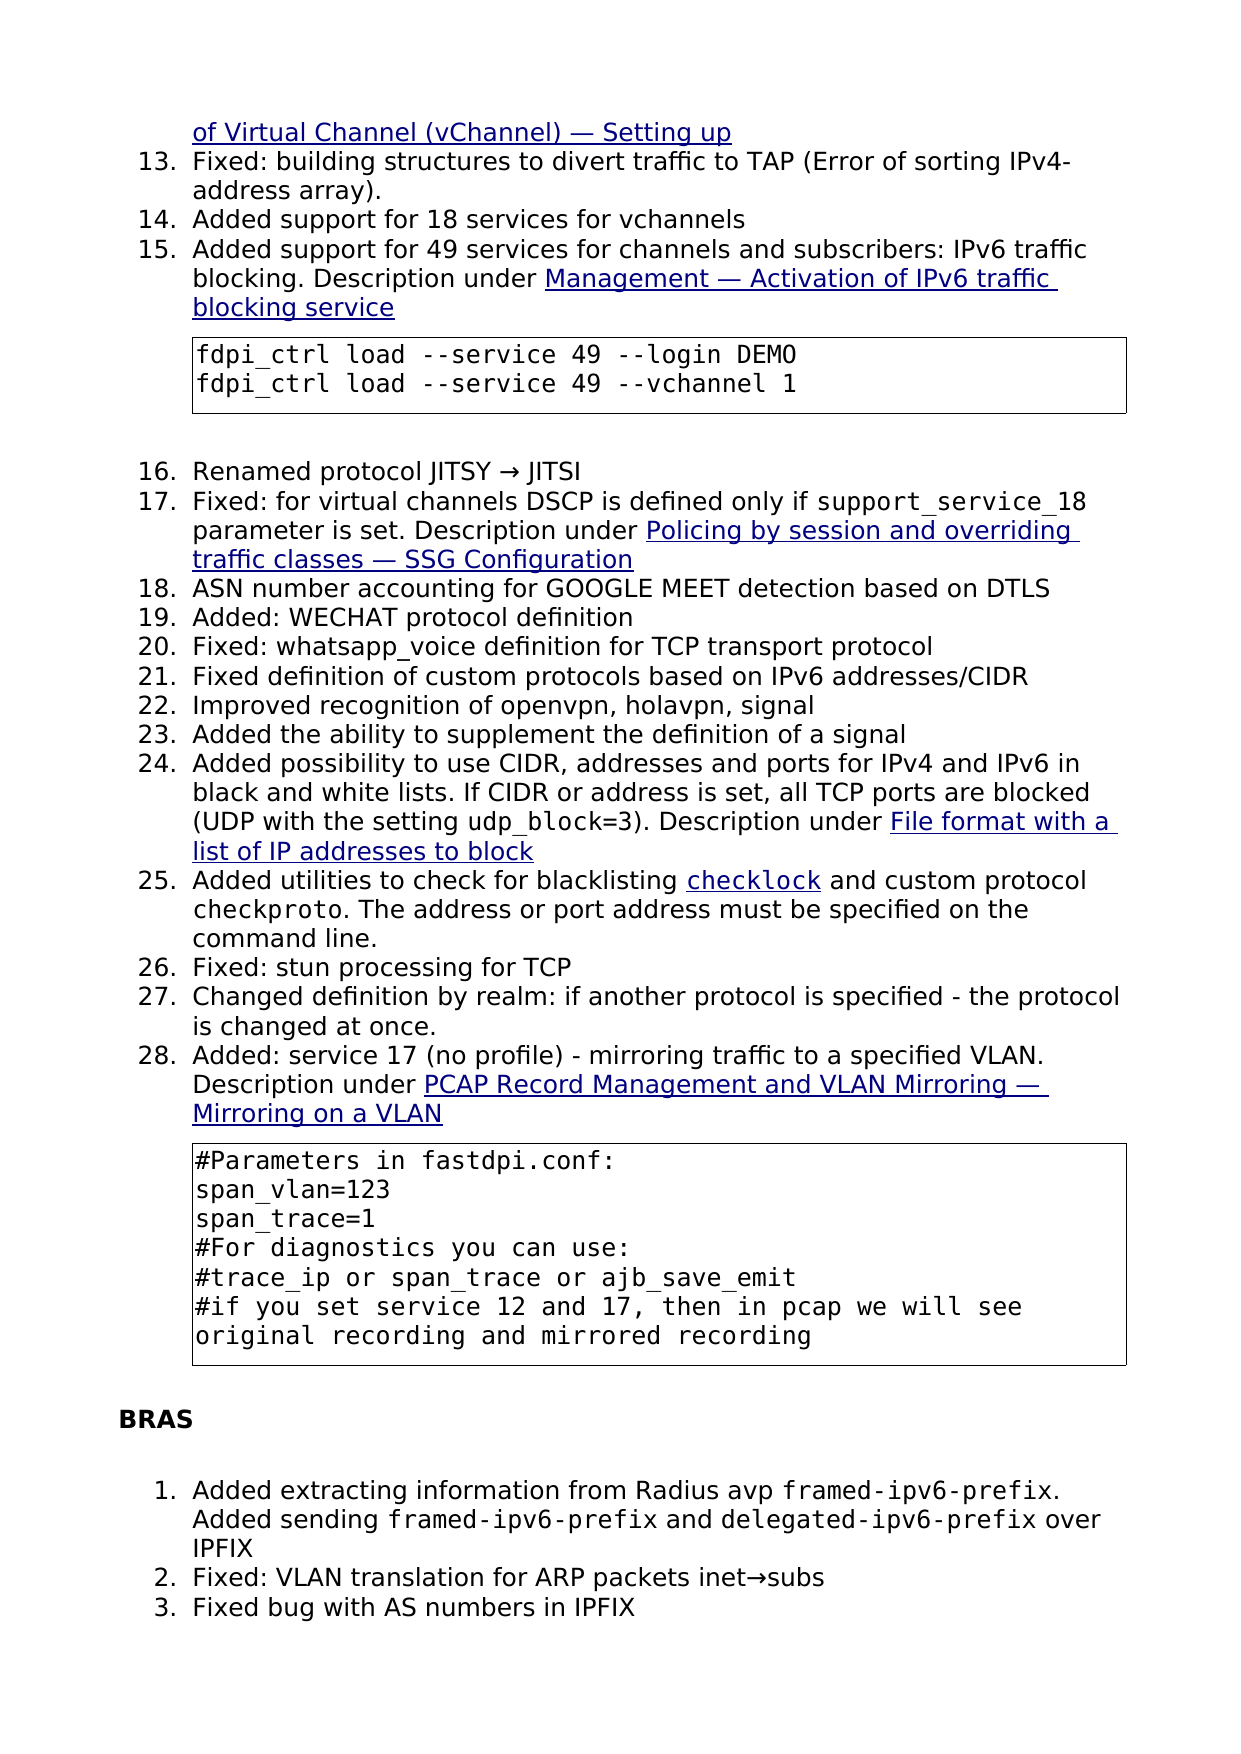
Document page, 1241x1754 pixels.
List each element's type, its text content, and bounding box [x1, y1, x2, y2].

list Fixed: building structures to divert traffic to TAP (Error of sorting IPv4-address array). [177, 147, 1122, 206]
list ASN number accounting for GOOGLE MEET detection based on DTLS [177, 574, 1122, 603]
subtitle BRAS [118, 1405, 1122, 1434]
list Fixed definition of custom protocols based on IPv6 addresses/CIDR [177, 662, 1122, 691]
table_header #Parameters in fastdpi.conf: span_vlan=123 span_trace=1 #For diagnostics you can use: #trace_ip or span_trace or ajb_save_emit #if you set service 12 and 17, then in pcap we will see original recording and mirrored recording [193, 1144, 1126, 1365]
list Renamed protocol JITSY → JITSI [177, 457, 1122, 487]
list Added extracting information from Radius avp framed-ipv6-prefix. Added sending framed-ipv6-prefix and delegated-ipv6-prefix over IPFIX [177, 1476, 1122, 1563]
list Added: WECHAT protocol definition [177, 603, 1122, 632]
table_header fdpi_ctrl load --service 49 --login DEMO fdpi_ctrl load --service 49 --vchannel 1 [193, 338, 1126, 413]
list Improved recognition of openvpn, holavpn, signal [177, 691, 1122, 720]
list Added: service 17 (no profile) - mirroring traffic to a specified VLAN. Description under PCAP Record Management and VLAN Mirroring — Mirroring on a VLAN [177, 1041, 1122, 1128]
list Fixed: whatsapp_voice definition for TCP transport protocol [177, 632, 1122, 662]
list Added support for 49 services for channels and subscribers: IPv6 traffic blocking. Description under Management — Activation of IPv6 traffic blocking service [177, 235, 1122, 322]
list of Virtual Channel (vChannel) — Setting up [177, 118, 1122, 147]
list Fixed bug with AS numbers in IPFIX [177, 1593, 1122, 1622]
list Fixed: VLAN translation for ARP packets inet→subs [177, 1563, 1122, 1593]
list Added the ability to supplement the definition of a signal [177, 720, 1122, 749]
list Added support for 18 services for vchannels [177, 206, 1122, 235]
list Added possibility to use CIDR, addresses and ports for IPv4 and IPv6 in black and white lists. If CIDR or address is set, all TCP ports are blocked (UDP with the setting udp_block=3). Description under File format with a list of IP addresses to block [177, 749, 1122, 866]
list Changed definition by realm: if another protocol is specified - the protocol is changed at once. [177, 982, 1122, 1041]
list Fixed: stun processing for TCP [177, 953, 1122, 982]
list Added utilities to check for blacklisting checklock and custom protocol checkproto. The address or port address must be specified on the command line. [177, 866, 1122, 953]
list Fixed: for virtual channels DSCP is defined only if support_service_18 parameter is set. Description under Policing by session and overriding traffic classes — SSG Configuration [177, 487, 1122, 574]
